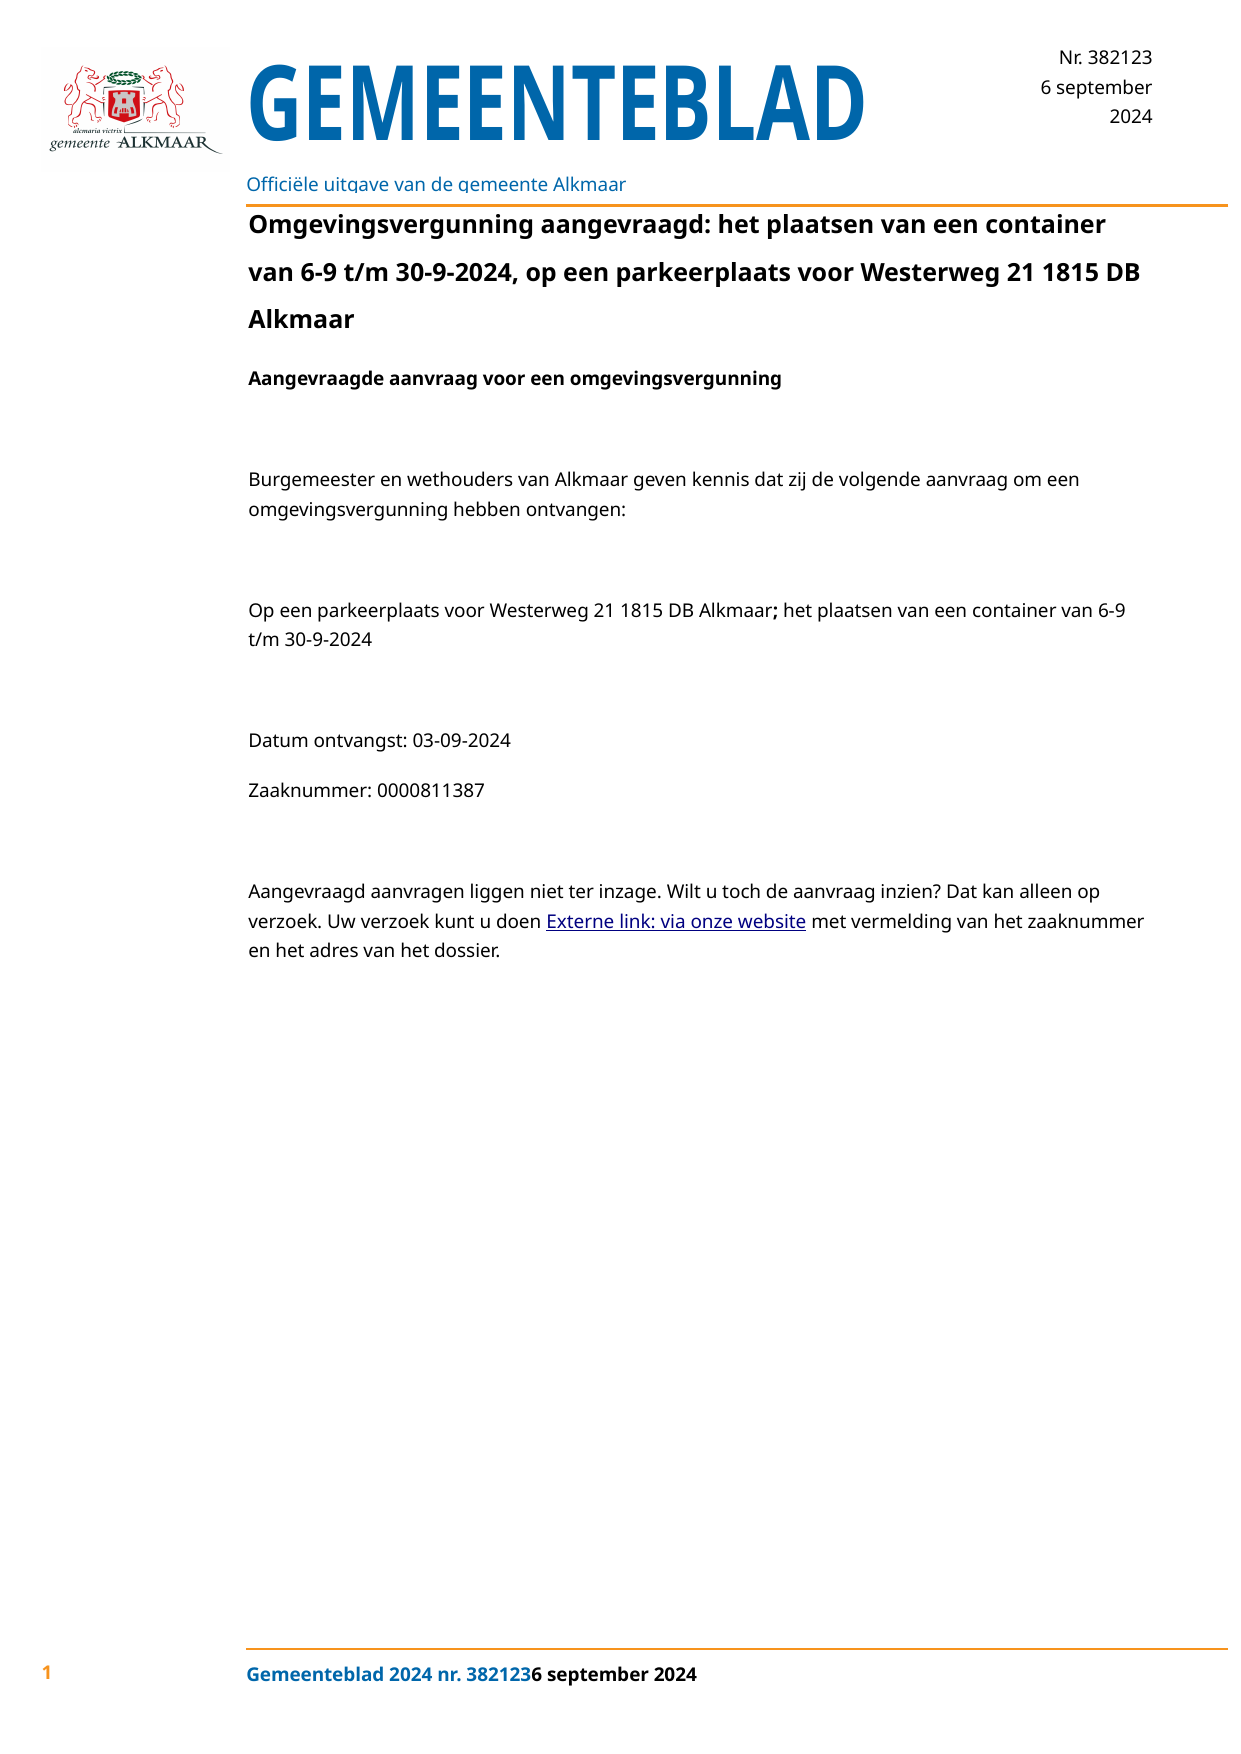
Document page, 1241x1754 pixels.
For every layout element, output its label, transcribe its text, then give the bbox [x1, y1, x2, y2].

text Aangevraagd aanvragen liggen niet ter inzage. Wilt u toch de aanvraag inzien? Dat kan alleen op verzoek. Uw verzoek kunt u doen Externe link: via onze website met vermelding van het zaaknummer en het adres van het dossier. [248, 878, 1152, 963]
text Datum ontvangst: 03-09-2024 [248, 727, 1152, 753]
text Burgemeester en wethouders van Alkmaar geven kennis dat zij de volgende aanvraag om een omgevingsvergunning hebben ontvangen: [248, 466, 1152, 522]
text Omgevingsvergunning aangevraagd: het plaatsen van een container van 6-9 t/m 30-9-2024, op een parkeerplaats voor Westerweg 21 1815 DB Alkmaar [248, 207, 1152, 336]
text Aangevraagde aanvraag voor een omgevingsvergunning [248, 366, 1152, 391]
text Zaaknummer: 0000811387 [248, 778, 1152, 803]
picture [41, 47, 231, 172]
text Op een parkeerplaats voor Westerweg 21 1815 DB Alkmaar; het plaatsen van een container van 6-9 t/m 30-9-2024 [248, 597, 1152, 652]
